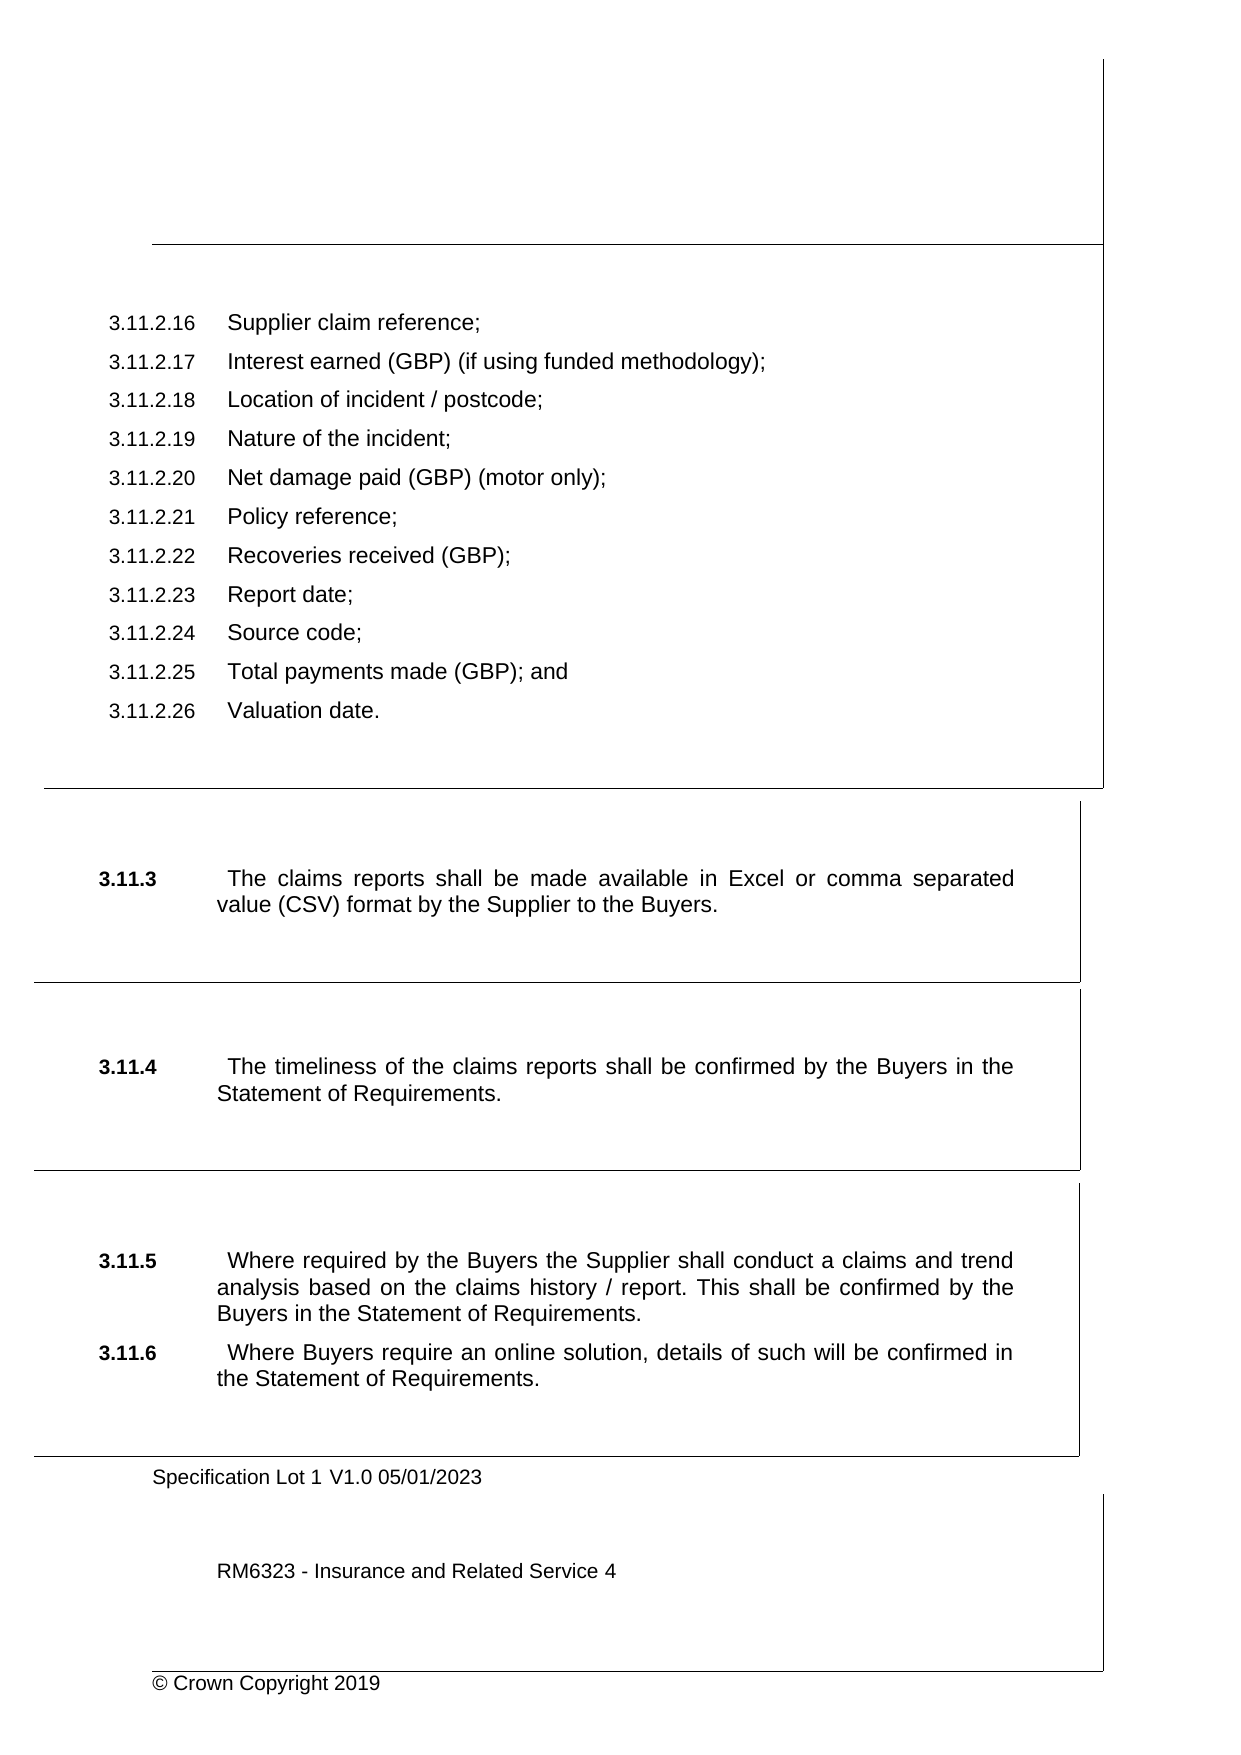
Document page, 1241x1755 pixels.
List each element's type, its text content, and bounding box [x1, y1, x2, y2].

list Valuation date. [44, 632, 1103, 788]
list Policy reference; [44, 438, 1103, 477]
list Total payments made (GBP); and [44, 594, 1103, 632]
list The timeliness of the claims reports shall be confirmed by the Buyers in the Statement of Requirements. [34, 988, 1080, 1170]
list Source code; [44, 555, 1103, 594]
list Interest earned (GBP) (if using funded methodology); [44, 283, 1103, 322]
list Recoveries received (GBP); [44, 477, 1103, 516]
list Where required by the Buyers the Supplier shall conduct a claims and trend analysis based on the claims history / report. This shall be confirmed by the Buyers in the Statement of Requirements. [34, 1183, 1079, 1274]
list Supplier claim reference; [44, 244, 1103, 283]
list Report date; [44, 516, 1103, 555]
list Location of incident / postcode; [44, 322, 1103, 361]
list The claims reports shall be made available in Excel or comma separated value (CSV) format by the Supplier to the Buyers. [34, 801, 1080, 982]
list Where Buyers require an online solution, details of such will be confirmed in the Statement of Requirements. [34, 1274, 1079, 1456]
list Nature of the incident; [44, 361, 1103, 399]
list Net damage paid (GBP) (motor only); [44, 399, 1103, 438]
